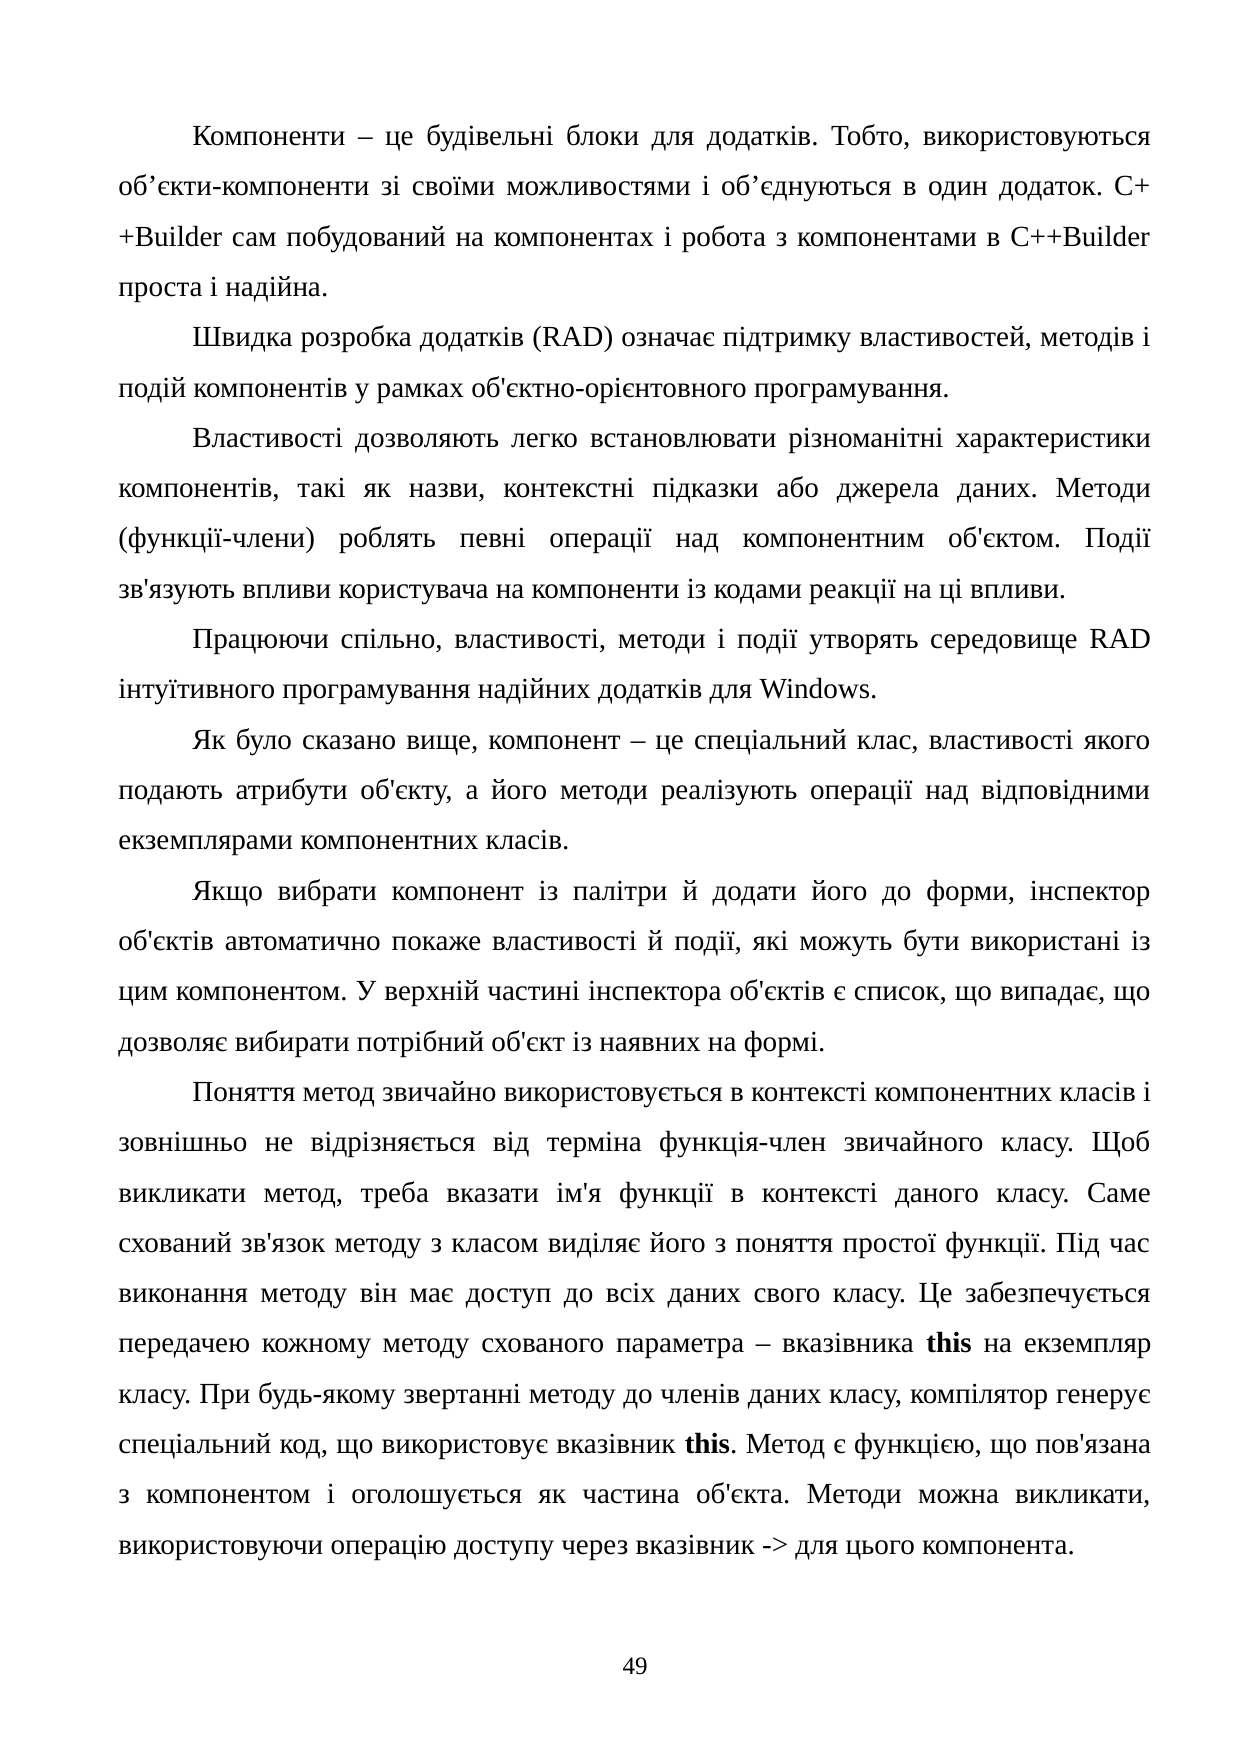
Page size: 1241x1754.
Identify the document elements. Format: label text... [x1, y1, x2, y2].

subtitle Працюючи спільно, властивості, методи і події утворять середовище RAD інтуїтивного програмування надійних додатків для Windows. [118, 621, 1152, 705]
subtitle Поняття метод звичайно використовується в контексті компонентних класів і зовнішньо не відрізняється від терміна функція-член звичайного класу. Щоб викликати метод, треба вказати ім'я функції в контексті даного класу. Саме схований зв'язок методу з класом виділяє його з поняття простої функції. Під час виконання методу він має доступ до всіх даних свого класу. Це забезпечується передачею кожному методу схованого параметра – вказівника this на екземпляр класу. При будь-якому звертанні методу до членів даних класу, компілятор генерує спеціальний код, що використовує вказівник this. Метод є функцією, що пов'язана з компонентом і оголошується як частина об'єкта. Методи можна викликати, використовуючи операцію доступу через вказівник -> для цього компонента. [118, 1074, 1152, 1560]
subtitle Швидка розробка додатків (RAD) означає підтримку властивостей, методів і подій компонентів у рамках об'єктно-орієнтовного програмування. [118, 319, 1152, 403]
subtitle Властивості дозволяють легко встановлювати різноманітні характеристики компонентів, такі як назви, контекстні підказки або джерела даних. Методи (функції-члени) роблять певні операції над компонентним об'єктом. Події зв'язують впливи користувача на компоненти із кодами реакції на ці впливи. [118, 420, 1152, 604]
subtitle Компоненти – це будівельні блоки для додатків. Тобто, використовуються об’єкти-компоненти зі своїми можливостями і об’єднуються в один додаток. C++Builder сам побудований на компонентах і робота з компонентами в C++Builder проста і надійна. [118, 118, 1152, 303]
subtitle Як було сказано вище, компонент – це спеціальний клас, властивості якого подають атрибути об'єкту, а його методи реалізують операції над відповідними екземплярами компонентних класів. [118, 722, 1152, 856]
subtitle Якщо вибрати компонент із палітри й додати його до форми, інспектор об'єктів автоматично покаже властивості й події, які можуть бути використані із цим компонентом. У верхній частині інспектора об'єктів є список, що випадає, що дозволяє вибирати потрібний об'єкт із наявних на формі. [118, 873, 1152, 1057]
